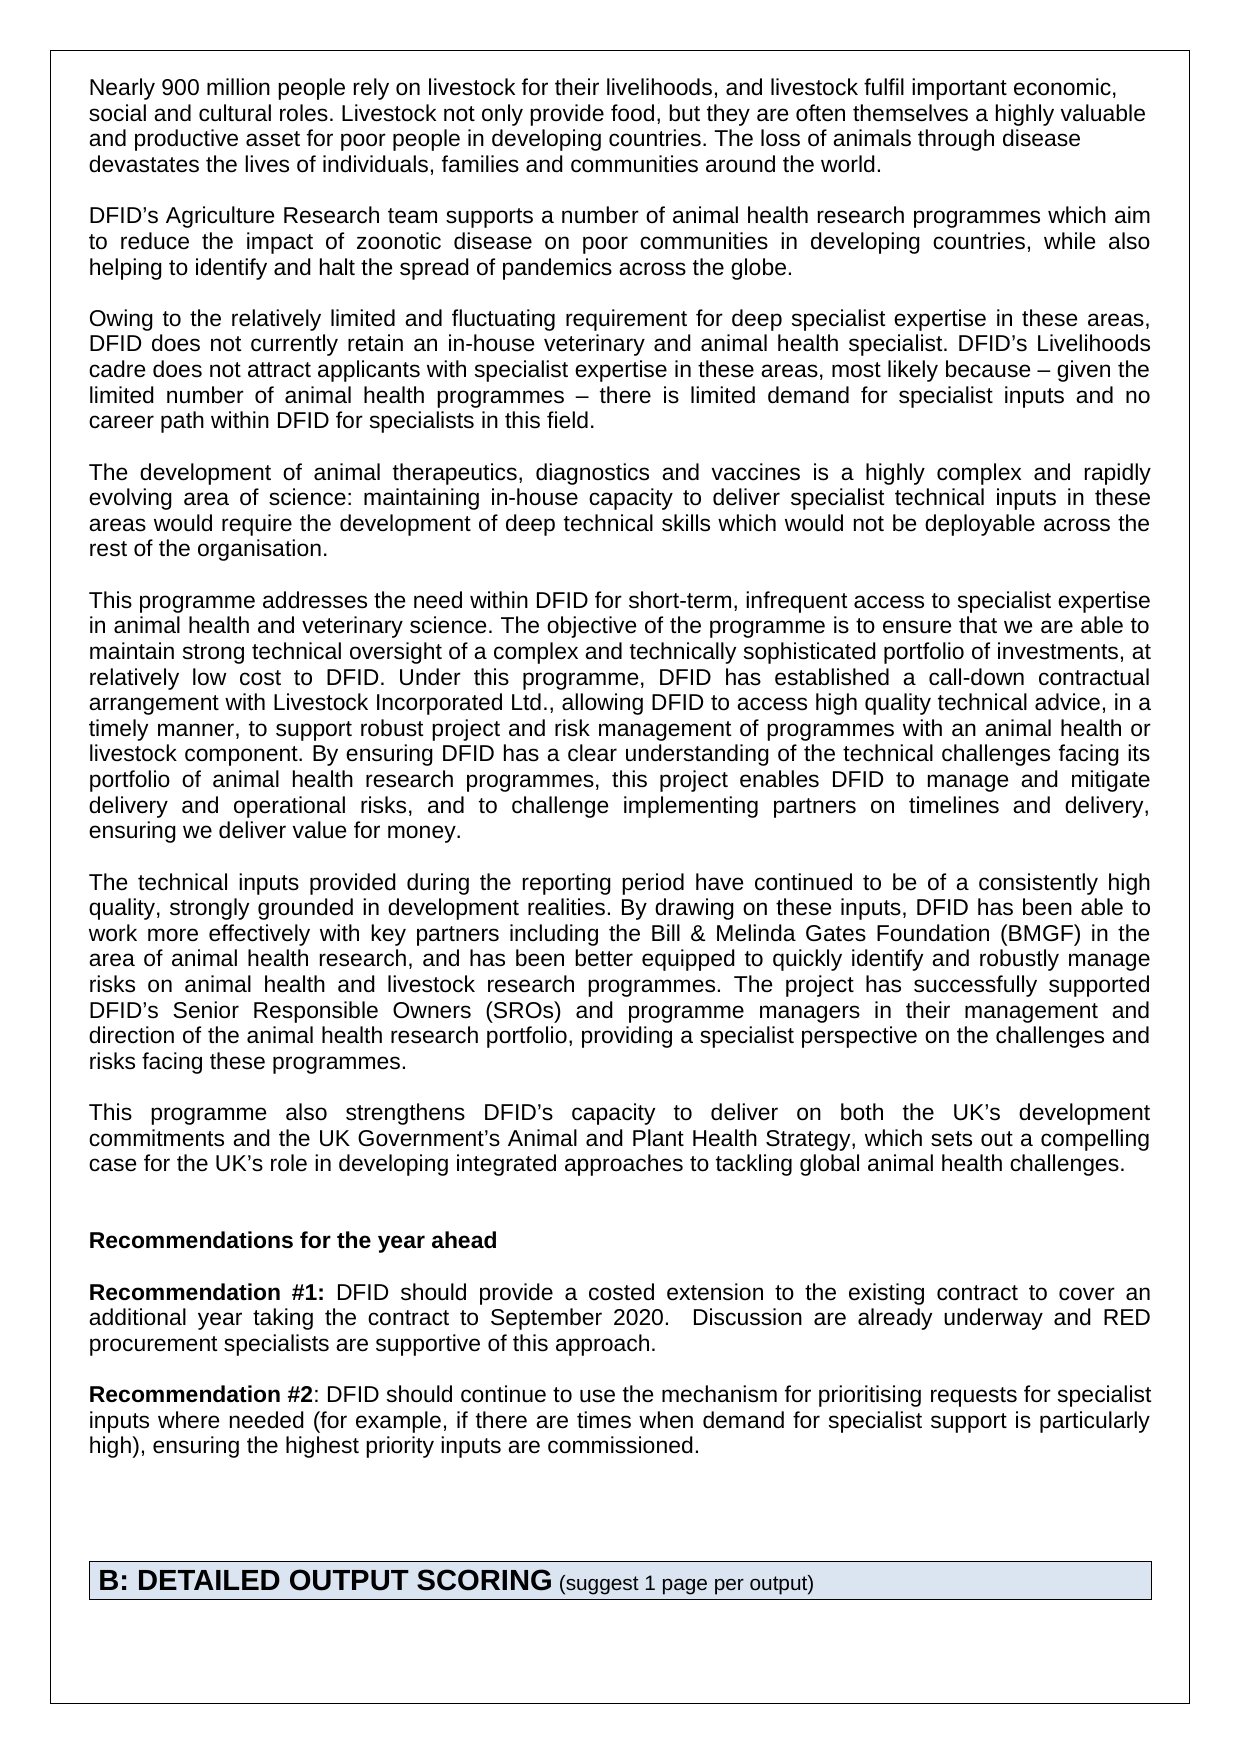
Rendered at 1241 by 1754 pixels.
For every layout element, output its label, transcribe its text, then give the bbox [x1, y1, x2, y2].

text The development of animal therapeutics, diagnostics and vaccines is a highly complex and rapidly evolving area of science: maintaining in-house capacity to deliver specialist technical inputs in these areas would require the development of deep technical skills which would not be deployable across the rest of the organisation. [89, 459, 1152, 562]
text Recommendation #2: DFID should continue to use the mechanism for prioritising requests for specialist inputs where needed (for example, if there are times when demand for specialist support is particularly high), ensuring the highest priority inputs are commissioned. [89, 1382, 1152, 1459]
text This programme addresses the need within DFID for short-term, infrequent access to specialist expertise in animal health and veterinary science. The objective of the programme is to ensure that we are able to maintain strong technical oversight of a complex and technically sophisticated portfolio of investments, at relatively low cost to DFID. Under this programme, DFID has established a call-down contractual arrangement with Livestock Incorporated Ltd., allowing DFID to access high quality technical advice, in a timely manner, to support robust project and risk management of programmes with an animal health or livestock component. By ensuring DFID has a clear understanding of the technical challenges facing its portfolio of animal health research programmes, this project enables DFID to manage and mitigate delivery and operational risks, and to challenge implementing partners on timelines and delivery, ensuring we deliver value for money. [89, 587, 1152, 844]
text Nearly 900 million people rely on livestock for their livelihoods, and livestock fulfil important economic, social and cultural roles. Livestock not only provide food, but they are often themselves a highly valuable and productive asset for poor people in developing countries. The loss of animals through disease devastates the lives of individuals, families and communities around the world. [89, 75, 1152, 177]
text This programme also strengthens DFID’s capacity to deliver on both the UK’s development commitments and the UK Government’s Animal and Plant Health Strategy, which sets out a compelling case for the UK’s role in developing integrated approaches to tackling global animal health challenges. [89, 1100, 1152, 1177]
text Recommendation #1: DFID should provide a costed extension to the existing contract to cover an additional year taking the contract to September 2020. Discussion are already underway and RED procurement specialists are supportive of this approach. [89, 1279, 1152, 1356]
text Recommendations for the year ahead [89, 1228, 1152, 1254]
text Owing to the relatively limited and fluctuating requirement for deep specialist expertise in these areas, DFID does not currently retain an in-house veterinary and animal health specialist. DFID’s Livelihoods cadre does not attract applicants with specialist expertise in these areas, most likely because – given the limited number of animal health programmes – there is limited demand for specialist inputs and no career path within DFID for specialists in this field. [89, 306, 1152, 434]
text DFID’s Agriculture Research team supports a number of animal health research programmes which aim to reduce the impact of zoonotic disease on poor communities in developing countries, while also helping to identify and halt the spread of pandemics across the globe. [89, 203, 1152, 280]
text The technical inputs provided during the reporting period have continued to be of a consistently high quality, strongly grounded in development realities. By drawing on these inputs, DFID has been able to work more effectively with key partners including the Bill & Melinda Gates Foundation (BMGF) in the area of animal health research, and has been better equipped to quickly identify and robustly manage risks on animal health and livestock research programmes. The project has successfully supported DFID’s Senior Responsible Owners (SROs) and programme managers in their management and direction of the animal health research portfolio, providing a specialist perspective on the challenges and risks facing these programmes. [89, 869, 1152, 1074]
subtitle B: DETAILED OUTPUT SCORING (suggest 1 page per output) [90, 1562, 1151, 1599]
